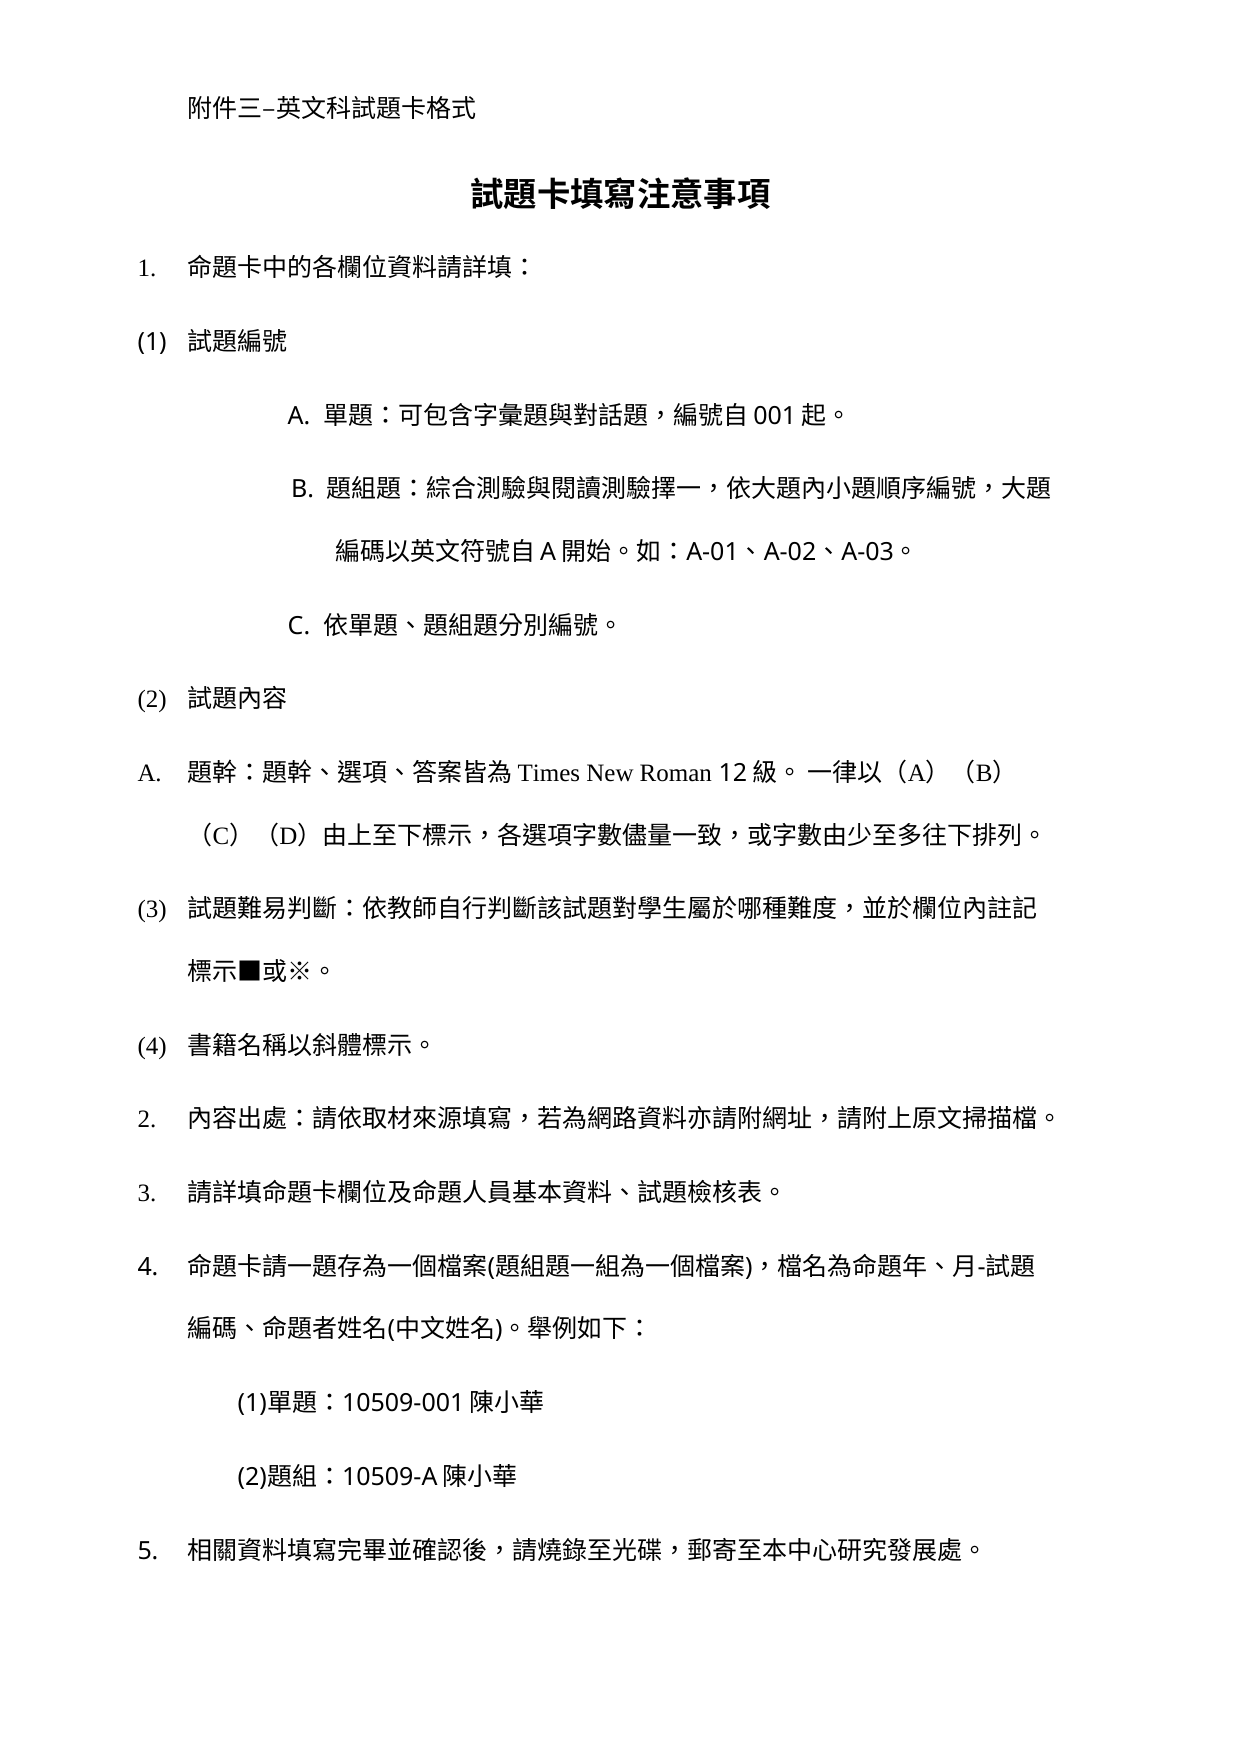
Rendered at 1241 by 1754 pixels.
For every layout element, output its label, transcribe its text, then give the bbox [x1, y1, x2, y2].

list 試題編號 [137, 298, 1053, 360]
text (1)單題：10509-001陳小華 [237, 1359, 1053, 1422]
text A. 單題：可包含字彙題與對話題，編號自001起。 [287, 372, 1053, 434]
list 命題卡中的各欄位資料請詳填： [137, 224, 1053, 287]
list 請詳填命題卡欄位及命題人員基本資料、試題檢核表。 [137, 1149, 1053, 1212]
list 試題難易判斷：依教師自行判斷該試題對學生屬於哪種難度，並於欄位內註記標示■或※。 [137, 865, 1053, 990]
list 試題內容 [137, 655, 1053, 718]
text (2)題組：10509-A陳小華 [237, 1433, 1053, 1495]
list 相關資料填寫完畢並確認後，請燒錄至光碟，郵寄至本中心研究發展處。 [137, 1507, 1053, 1569]
list 內容出處：請依取材來源填寫，若為網路資料亦請附網址，請附上原文掃描檔。 [137, 1075, 1053, 1138]
list 題幹：題幹、選項、答案皆為Times New Roman 12級。 一律以（A）（B）（C）（D）由上至下標示，各選項字數儘量一致，或字數由少至多往下排列。 [137, 729, 1053, 854]
text C. 依單題、題組題分別編號。 [287, 582, 1053, 644]
list 書籍名稱以斜體標示。 [137, 1002, 1053, 1064]
text B. 題組題：綜合測驗與閱讀測驗擇一，依大題內小題順序編號，大題編碼以英文符號自A開始。如：A-01、A-02、A-03。 [291, 445, 1053, 570]
list 命題卡請一題存為一個檔案(題組題一組為一個檔案)，檔名為命題年、月-試題編碼、命題者姓名(中文姓名)。舉例如下： [137, 1223, 1053, 1348]
text 試題卡填寫注意事項 [187, 150, 1053, 213]
